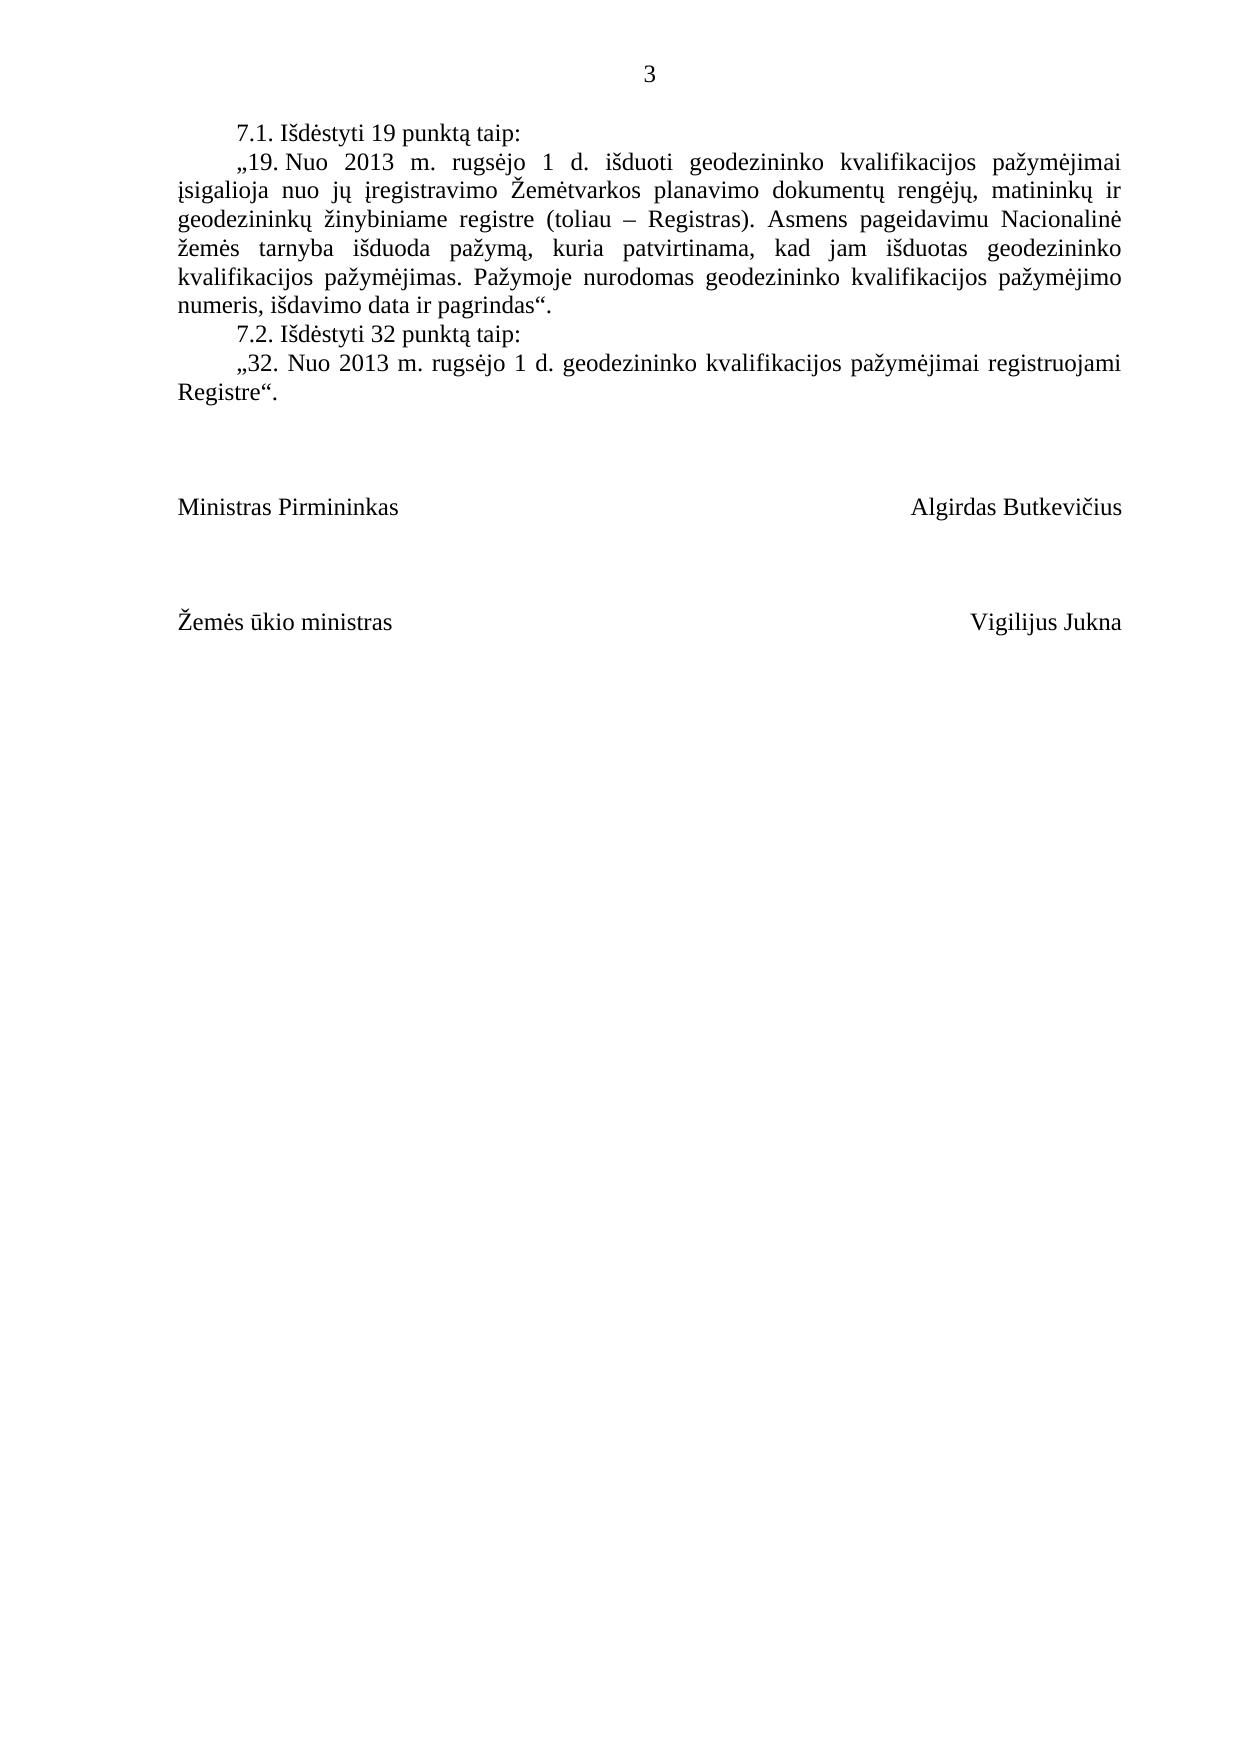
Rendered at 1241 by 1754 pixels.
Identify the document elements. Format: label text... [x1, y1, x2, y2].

text Ministras Pirmininkas Algirdas Butkevičius [177, 492, 1122, 521]
text „32. Nuo 2013 m. rugsėjo 1 d. geodezininko kvalifikacijos pažymėjimai registruojami Registre“. [177, 348, 1122, 406]
text „19. Nuo 2013 m. rugsėjo 1 d. išduoti geodezininko kvalifikacijos pažymėjimai įsigalioja nuo jų įregistravimo Žemėtvarkos planavimo dokumentų rengėjų, matininkų ir geodezininkų žinybiniame registre (toliau – Registras). Asmens pageidavimu Nacionalinė žemės tarnyba išduoda pažymą, kuria patvirtinama, kad jam išduotas geodezininko kvalifikacijos pažymėjimas. Pažymoje nurodomas geodezininko kvalifikacijos pažymėjimo numeris, išdavimo data ir pagrindas“. [177, 147, 1122, 319]
text 7.1. Išdėstyti 19 punktą taip: [177, 118, 1122, 147]
text 7.2. Išdėstyti 32 punktą taip: [177, 319, 1122, 348]
text Žemės ūkio ministras Vigilijus Jukna [177, 607, 1122, 636]
